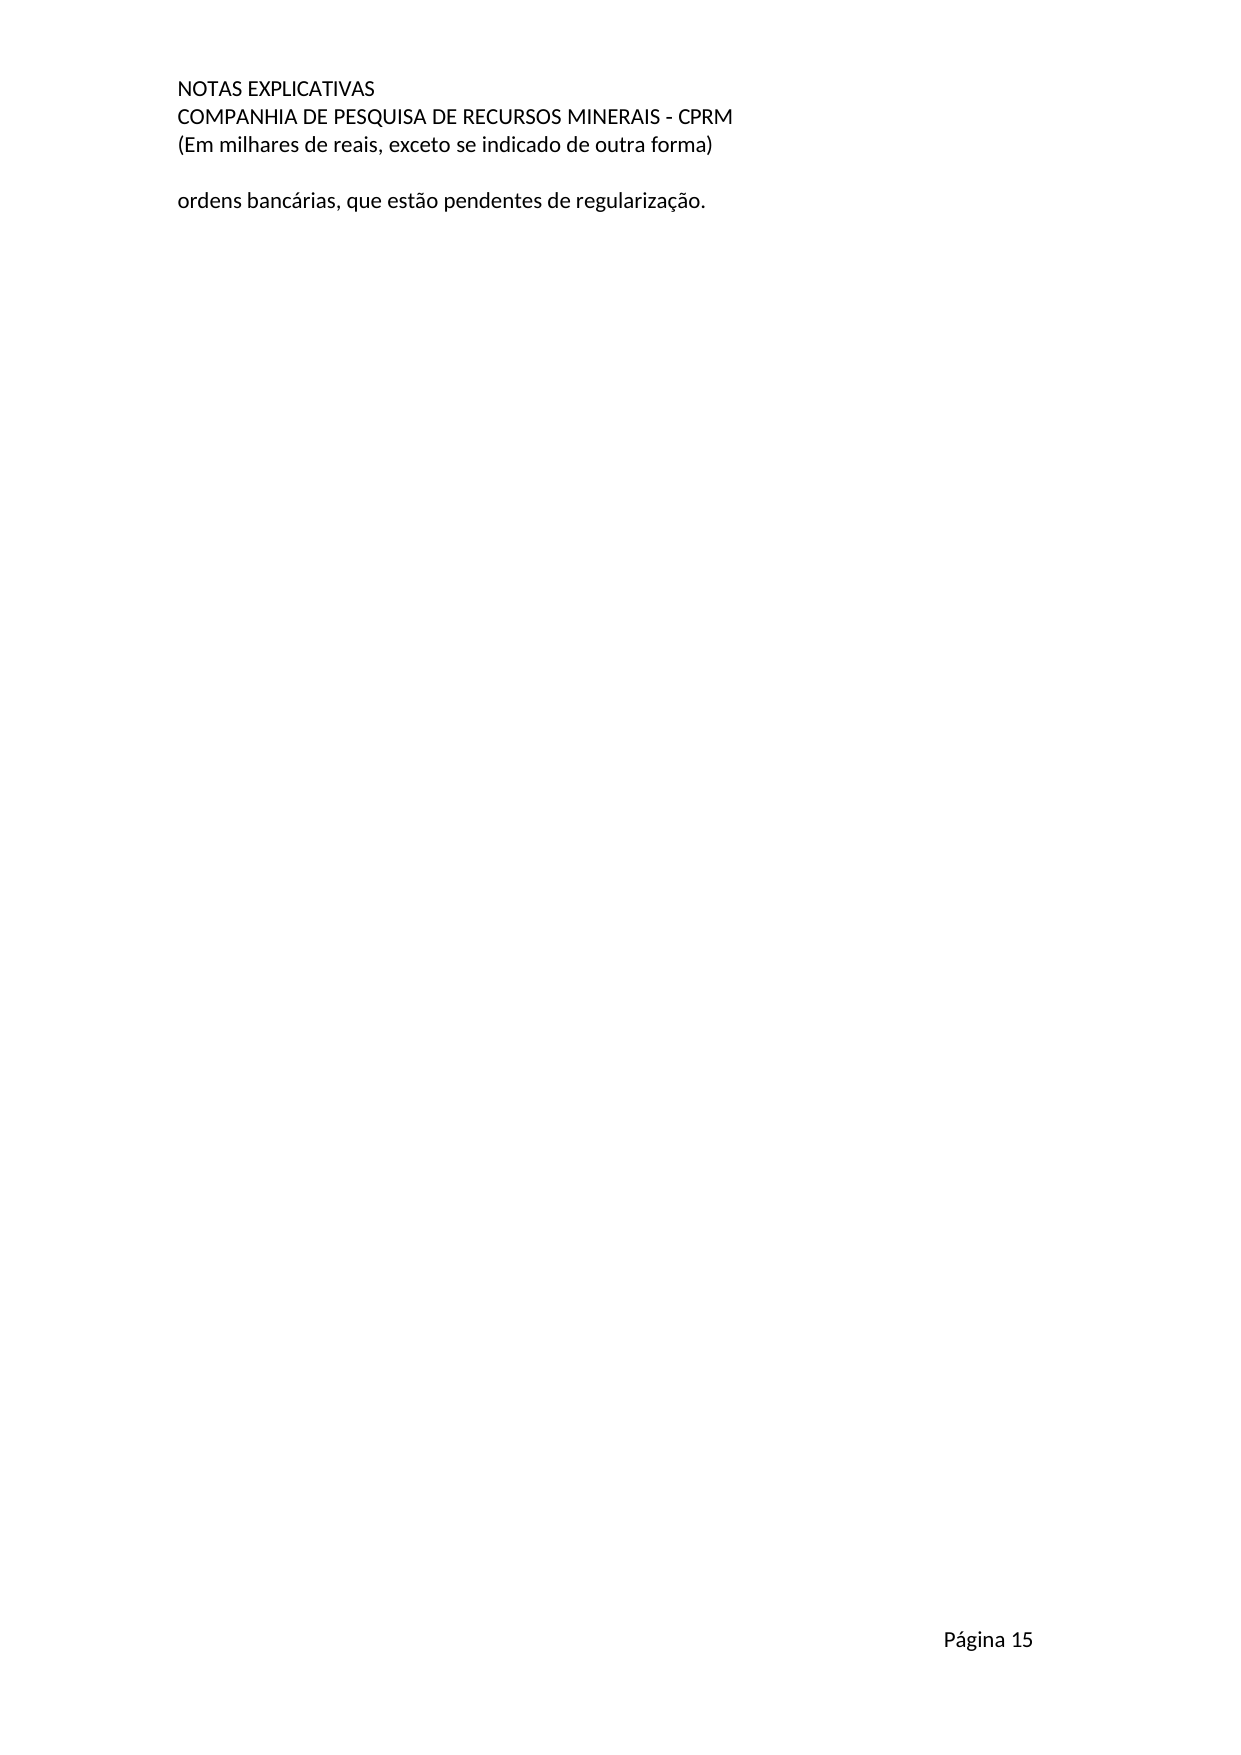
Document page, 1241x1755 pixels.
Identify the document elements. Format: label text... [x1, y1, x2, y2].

text ordens bancárias, que estão pendentes de regularização. [177, 186, 1035, 214]
